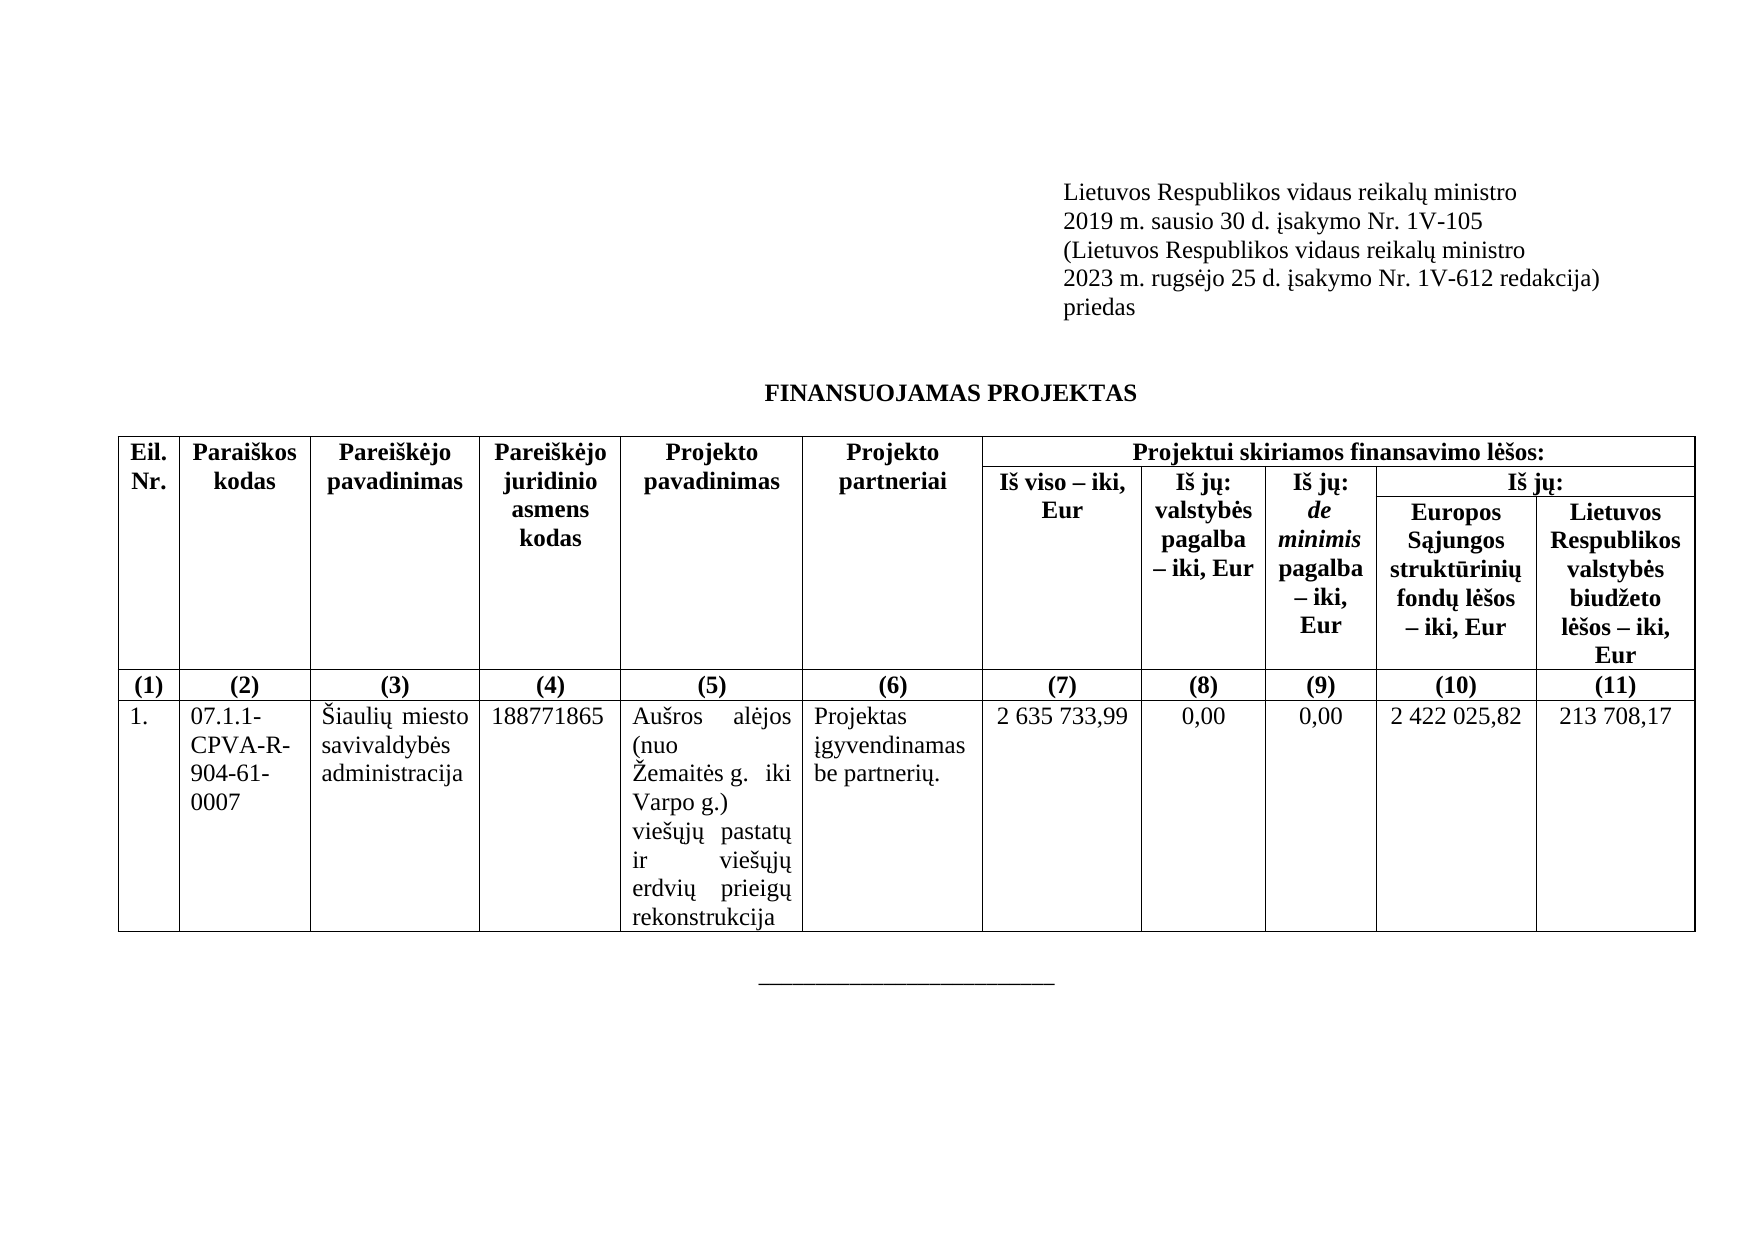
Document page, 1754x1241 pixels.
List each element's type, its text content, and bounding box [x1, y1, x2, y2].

text 2019 m. sausio 30 d. įsakymo Nr. 1V-105 [1063, 206, 1695, 235]
table_cell Aušros alėjos (nuo Žemaitės g. iki Varpo g.) viešųjų pastatų ir viešųjų erdvių prieigų rekonstrukcija [621, 701, 802, 931]
table_cell Iš jų: [1377, 467, 1694, 496]
table_cell (7) [983, 670, 1141, 700]
text priedas [1063, 292, 1695, 321]
table_cell (6) [803, 670, 982, 700]
table_header Eil. Nr. [119, 437, 179, 669]
table_cell (11) [1537, 670, 1694, 700]
table_cell 2 635 733,99 [983, 701, 1141, 931]
table_cell (10) [1377, 670, 1536, 700]
text (Lietuvos Respublikos vidaus reikalų ministro [1063, 235, 1695, 263]
table_header Projekto partneriai [803, 437, 982, 669]
text 2023 m. rugsėjo 25 d. įsakymo Nr. 1V-612 redakcija) [1063, 263, 1695, 292]
table_header Projekto pavadinimas [621, 437, 802, 669]
table_cell (4) [480, 670, 620, 700]
text FINANSUOJAMAS PROJEKTAS [118, 378, 1695, 407]
table_header Pareiškėjo juridinio asmens kodas [480, 437, 620, 669]
table_cell (3) [311, 670, 479, 700]
table_cell (1) [119, 670, 179, 700]
table_cell Šiaulių miesto savivaldybės administracija [311, 701, 479, 931]
table_cell Lietuvos Respublikos valstybės biudžeto lėšos – iki, Eur [1537, 497, 1694, 669]
table_cell Projektas įgyvendinamas be partnerių. [803, 701, 982, 931]
table_cell 1. [119, 701, 179, 931]
table_cell (9) [1266, 670, 1376, 700]
table_cell 213 708,17 [1537, 701, 1694, 931]
table_cell 07.1.1-CPVA-R-904-61-0007 [180, 701, 310, 931]
table_cell 0,00 [1142, 701, 1265, 931]
text Lietuvos Respublikos vidaus reikalų ministro [1063, 177, 1695, 206]
table_header Pareiškėjo pavadinimas [311, 437, 479, 669]
table_cell Iš viso – iki, Eur [983, 467, 1141, 669]
table_cell (8) [1142, 670, 1265, 700]
text __________________________ [118, 960, 1695, 988]
table_cell Europos Sąjungos struktūrinių fondų lėšos – iki, Eur [1377, 497, 1536, 669]
table_cell (5) [621, 670, 802, 700]
table_cell (2) [180, 670, 310, 700]
table_header Projektui skiriamos finansavimo lėšos: [983, 437, 1694, 466]
table_cell 188771865 [480, 701, 620, 931]
table_header Paraiškos kodas [180, 437, 310, 669]
table_cell Iš jų: de minimis pagalba – iki, Eur [1266, 467, 1376, 669]
table_cell 2 422 025,82 [1377, 701, 1536, 931]
table_cell 0,00 [1266, 701, 1376, 931]
table_cell Iš jų: valstybės pagalba – iki, Eur [1142, 467, 1265, 669]
